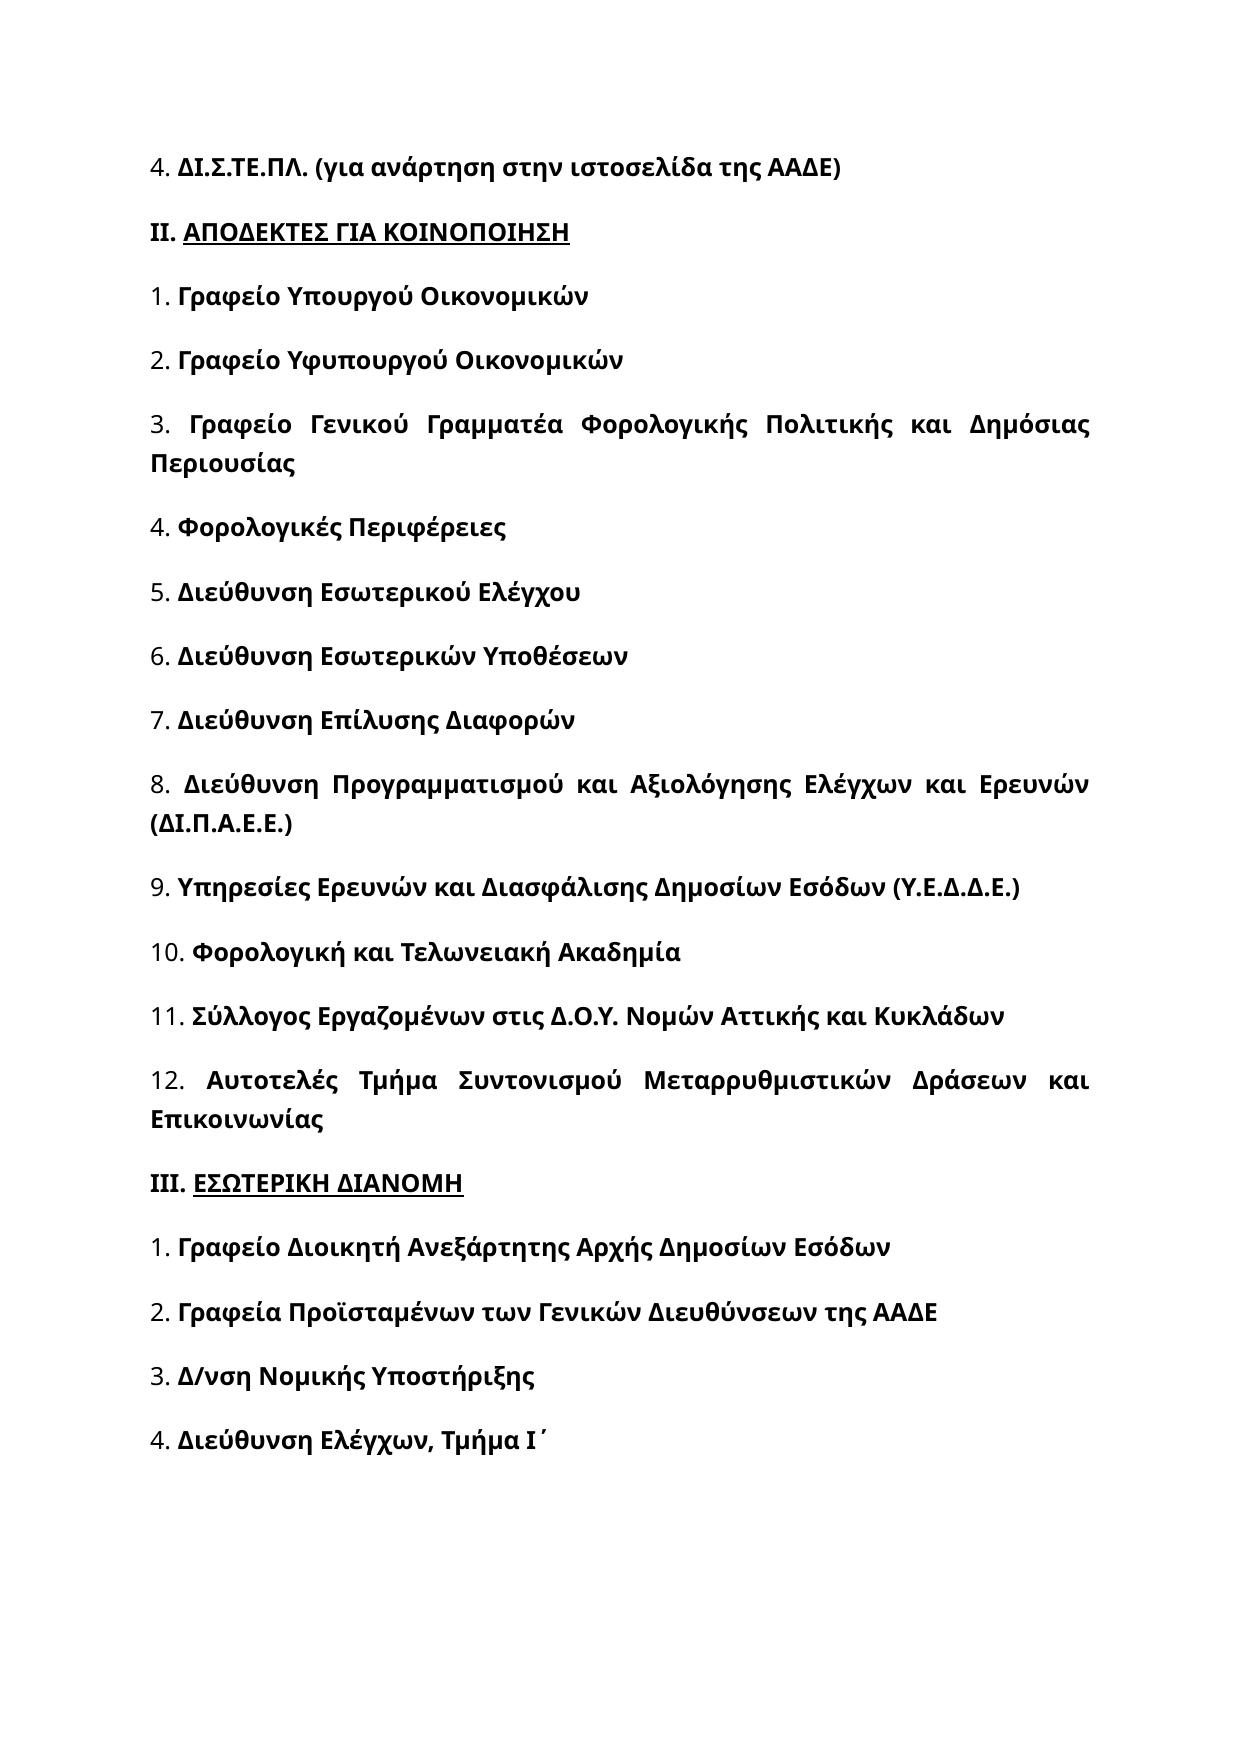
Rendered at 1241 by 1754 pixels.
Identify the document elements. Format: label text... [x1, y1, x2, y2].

text 1. Γραφείο Υπουργού Οικονομικών [150, 278, 1090, 312]
text 4. ΔΙ.Σ.ΤΕ.ΠΛ. (για ανάρτηση στην ιστοσελίδα της ΑΑΔΕ) [150, 150, 1090, 184]
text 1. Γραφείο Διοικητή Ανεξάρτητης Αρχής Δημοσίων Εσόδων [150, 1230, 1090, 1264]
text 3. Γραφείο Γενικoύ Γραμματέα Φορολογικής Πολιτικής και Δημόσιας Περιουσίας [150, 407, 1090, 480]
text 8. Διεύθυνση Προγραμματισμού και Αξιολόγησης Ελέγχων και Ερευνών (ΔΙ.Π.Α.Ε.Ε.) [150, 767, 1090, 840]
text 4. Διεύθυνση Ελέγχων, Τμήμα Ι΄ [150, 1422, 1090, 1457]
text 2. Γραφείο Υφυπουργού Οικονομικών [150, 342, 1090, 377]
text 7. Διεύθυνση Επίλυσης Διαφορών [150, 702, 1090, 737]
text 9. Υπηρεσίες Ερευνών και Διασφάλισης Δημοσίων Εσόδων (Υ.Ε.Δ.Δ.Ε.) [150, 870, 1090, 904]
text 3. Δ/νση Νομικής Υποστήριξης [150, 1358, 1090, 1392]
text ΙΙΙ. ΕΣΩΤΕΡΙΚΗ ΔΙΑΝΟΜΗ [150, 1166, 1090, 1200]
text 10. Φορολογική και Τελωνειακή Ακαδημία [150, 934, 1090, 968]
text 5. Διεύθυνση Εσωτερικού Ελέγχου [150, 574, 1090, 608]
text ΙΙ. ΑΠΟΔΕΚΤΕΣ ΓΙΑ ΚΟΙΝΟΠΟΙΗΣΗ [150, 214, 1090, 248]
text 12. Αυτοτελές Τμήμα Συντονισμού Μεταρρυθμιστικών Δράσεων και Επικοινωνίας [150, 1062, 1090, 1136]
text 11. Σύλλογος Εργαζομένων στις Δ.Ο.Υ. Νομών Αττικής και Κυκλάδων [150, 998, 1090, 1032]
text 4. Φορολογικές Περιφέρειες [150, 510, 1090, 544]
text 6. Διεύθυνση Εσωτερικών Υποθέσεων [150, 638, 1090, 672]
text 2. Γραφεία Προϊσταμένων των Γενικών Διευθύνσεων της ΑΑΔΕ [150, 1294, 1090, 1328]
